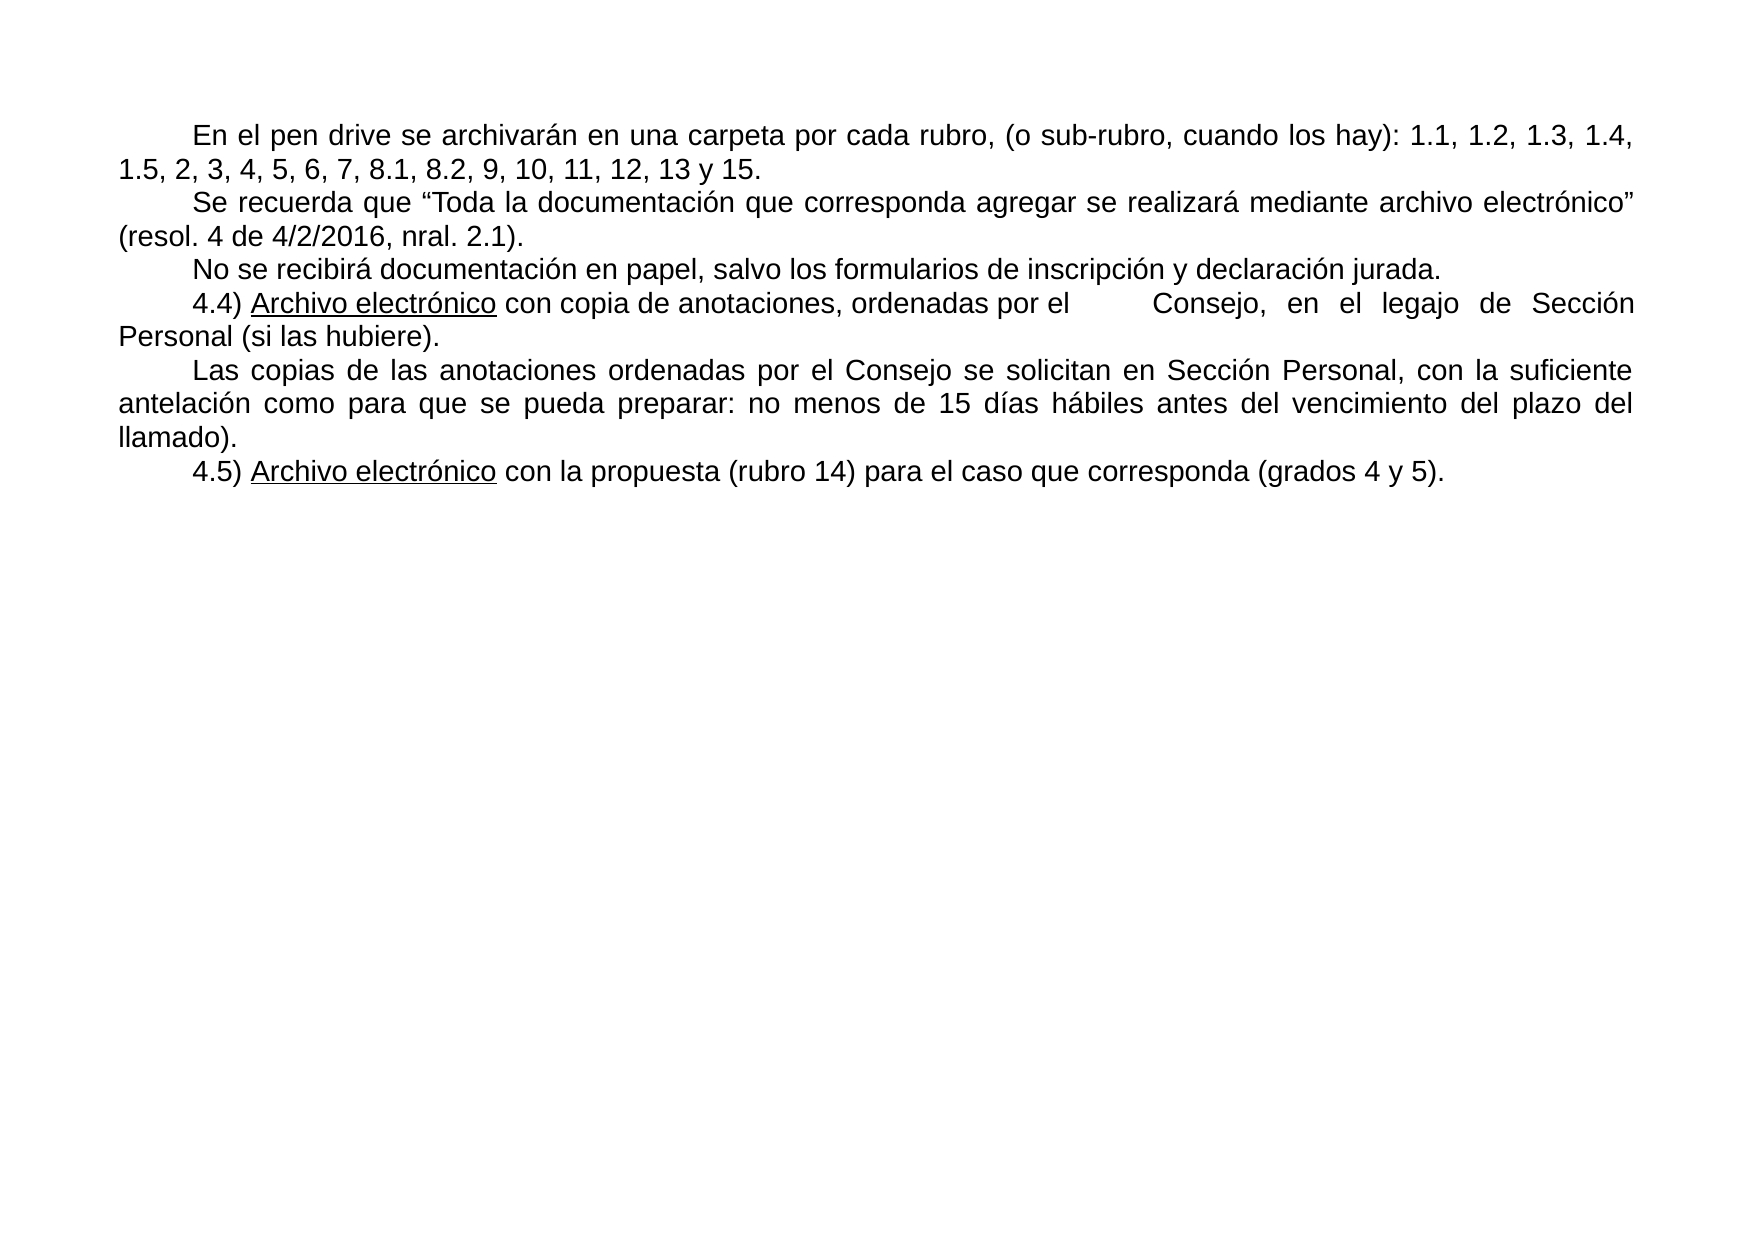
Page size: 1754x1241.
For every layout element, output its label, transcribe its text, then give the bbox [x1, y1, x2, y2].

text Las copias de las anotaciones ordenadas por el Consejo se solicitan en Sección Personal, con la suficiente antelación como para que se pueda preparar: no menos de 15 días hábiles antes del vencimiento del plazo del llamado). [118, 353, 1636, 453]
text Se recuerda que “Toda la documentación que corresponda agregar se realizará mediante archivo electrónico” (resol. 4 de 4/2/2016, nral. 2.1). [118, 185, 1636, 252]
text 4.5) Archivo electrónico con la propuesta (rubro 14) para el caso que corresponda (grados 4 y 5). [118, 453, 1636, 487]
text En el pen drive se archivarán en una carpeta por cada rubro, (o sub-rubro, cuando los hay): 1.1, 1.2, 1.3, 1.4, 1.5, 2, 3, 4, 5, 6, 7, 8.1, 8.2, 9, 10, 11, 12, 13 y 15. [118, 118, 1636, 185]
text No se recibirá documentación en papel, salvo los formularios de inscripción y declaración jurada. [118, 252, 1636, 286]
text 4.4) Archivo electrónico con copia de anotaciones, ordenadas por el Consejo, en el legajo de Sección Personal (si las hubiere). [118, 286, 1636, 353]
